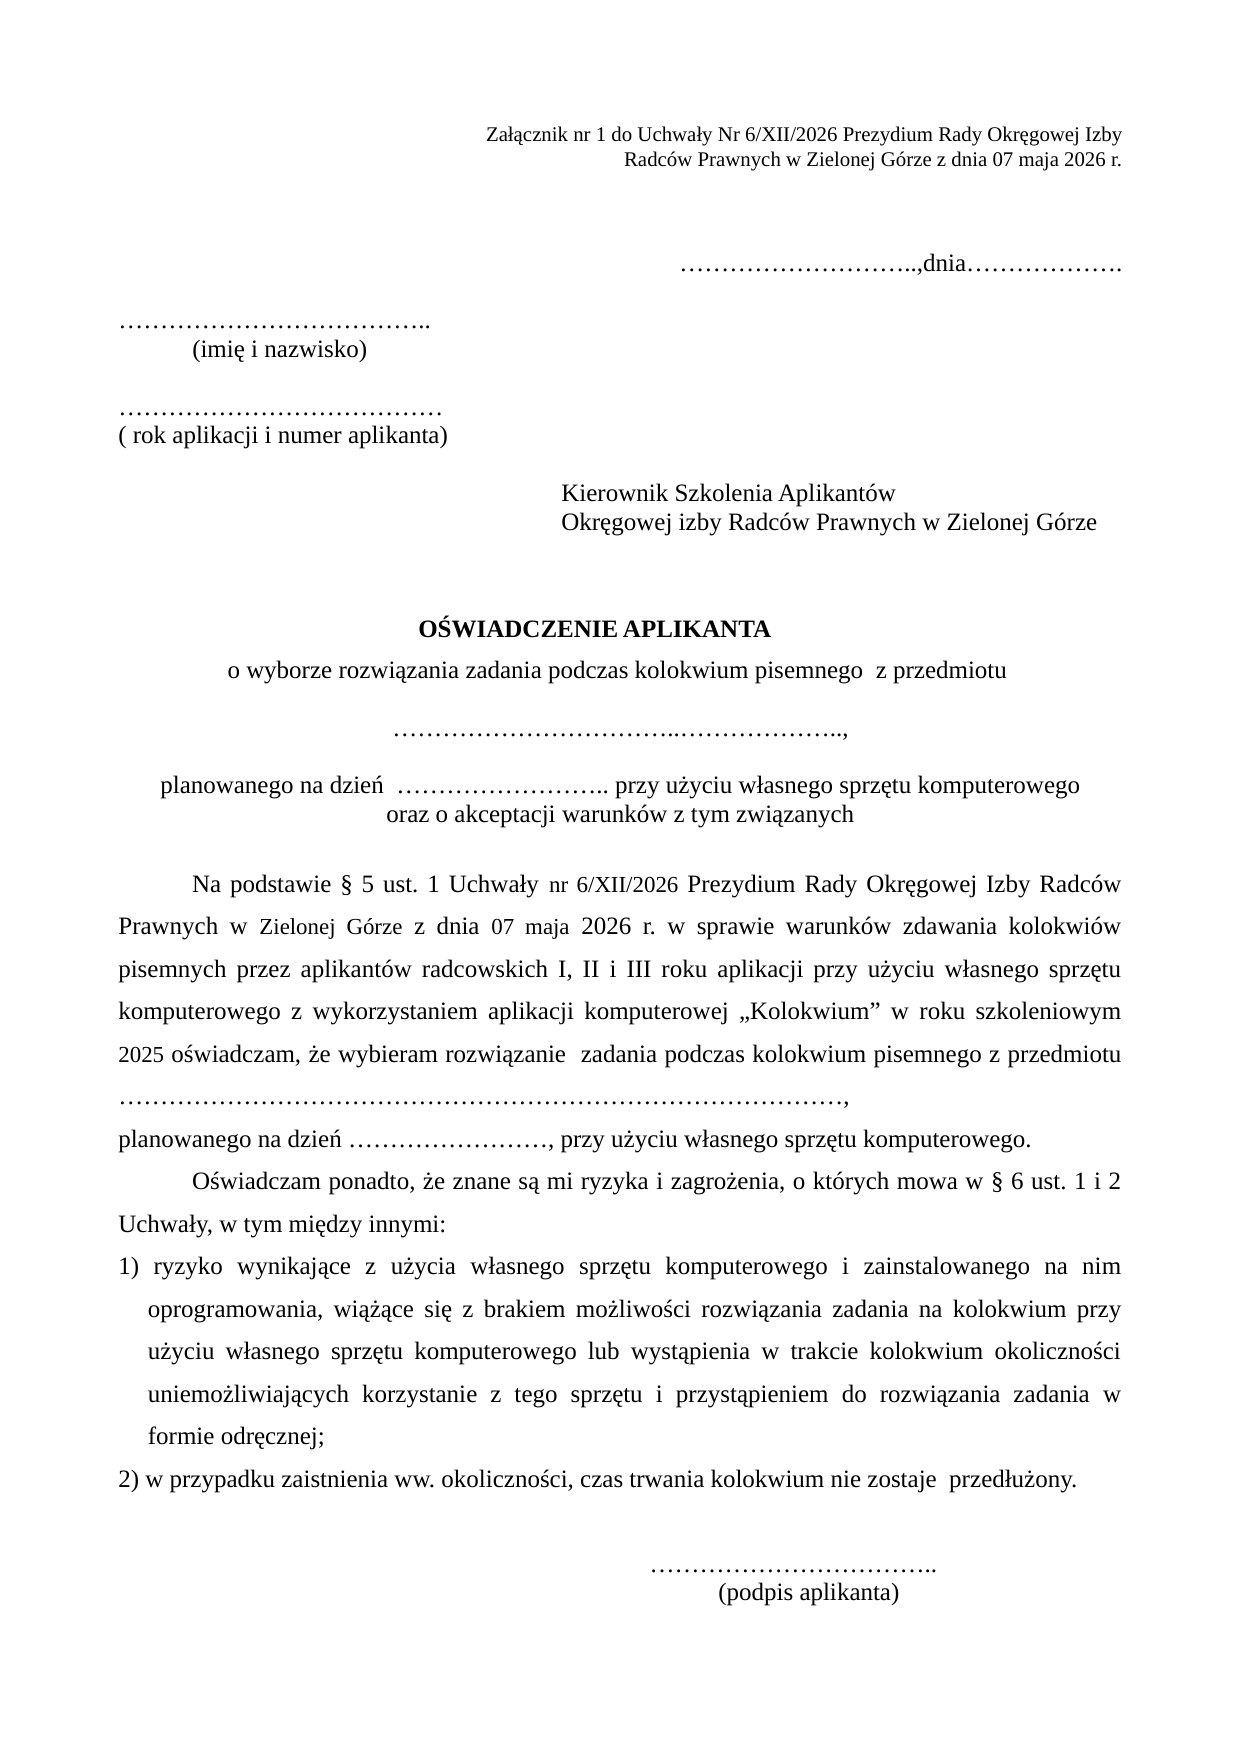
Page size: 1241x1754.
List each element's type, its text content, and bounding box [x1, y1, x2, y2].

text Oświadczam ponadto, że znane są mi ryzyka i zagrożenia, o których mowa w § 6 ust. 1 i 2 Uchwały, w tym między innymi: [118, 1166, 1122, 1237]
text Załącznik nr 1 do Uchwały Nr 6/XII/2026 Prezydium Rady Okręgowej Izby Radców Prawnych w Zielonej Górze z dnia 07 maja 2026 r. [118, 118, 1122, 171]
text …………………………….. [568, 1549, 1122, 1577]
text Kierownik Szkolenia Aplikantów [118, 478, 1122, 507]
text 1) ryzyko wynikające z użycia własnego sprzętu komputerowego i zainstalowanego na nim oprogramowania, wiążące się z brakiem możliwości rozwiązania zadania na kolokwium przy użyciu własnego sprzętu komputerowego lub wystąpienia w trakcie kolokwium okoliczności uniemożliwiających korzystanie z tego sprzętu i przystąpieniem do rozwiązania zadania w formie odręcznej; [118, 1251, 1122, 1450]
text OŚWIADCZENIE APLIKANTA [343, 614, 1122, 642]
text planowanego na dzień …………………….. przy użyciu własnego sprzętu komputerowego [118, 771, 1122, 799]
text ………………………..,dnia………………. [118, 248, 1122, 277]
text ( rok aplikacji i numer aplikanta) [118, 420, 1122, 449]
text planowanego na dzień ……………………, przy użyciu własnego sprzętu komputerowego. [118, 1124, 1122, 1152]
text o wyborze rozwiązania zadania podczas kolokwium pisemnego z przedmiotu [118, 656, 1122, 684]
text Na podstawie § 5 ust. 1 Uchwały nr 6/XII/2026 Prezydium Rady Okręgowej Izby Radców Prawnych w Zielonej Górze z dnia 07 maja 2026 r. w sprawie warunków zdawania kolokwiów pisemnych przez aplikantów radcowskich I, II i III roku aplikacji przy użyciu własnego sprzętu komputerowego z wykorzystaniem aplikacji komputerowej „Kolokwium” w roku szkoleniowym 2025 oświadczam, że wybieram rozwiązanie zadania podczas kolokwium pisemnego z przedmiotu ……………………………………………………………………………, [118, 869, 1122, 1110]
text ……………………………..……………….., [118, 713, 1122, 742]
text ……………………………….. [118, 305, 1122, 334]
text 2) w przypadku zaistnienia ww. okoliczności, czas trwania kolokwium nie zostaje przedłużony. [118, 1464, 1122, 1492]
text (podpis aplikanta) [643, 1577, 1122, 1606]
text (imię i nazwisko) [118, 334, 1122, 363]
text Okręgowej izby Radców Prawnych w Zielonej Górze [118, 507, 1122, 535]
text oraz o akceptacji warunków z tym związanych [118, 799, 1122, 828]
text ………………………………… [118, 392, 1122, 420]
